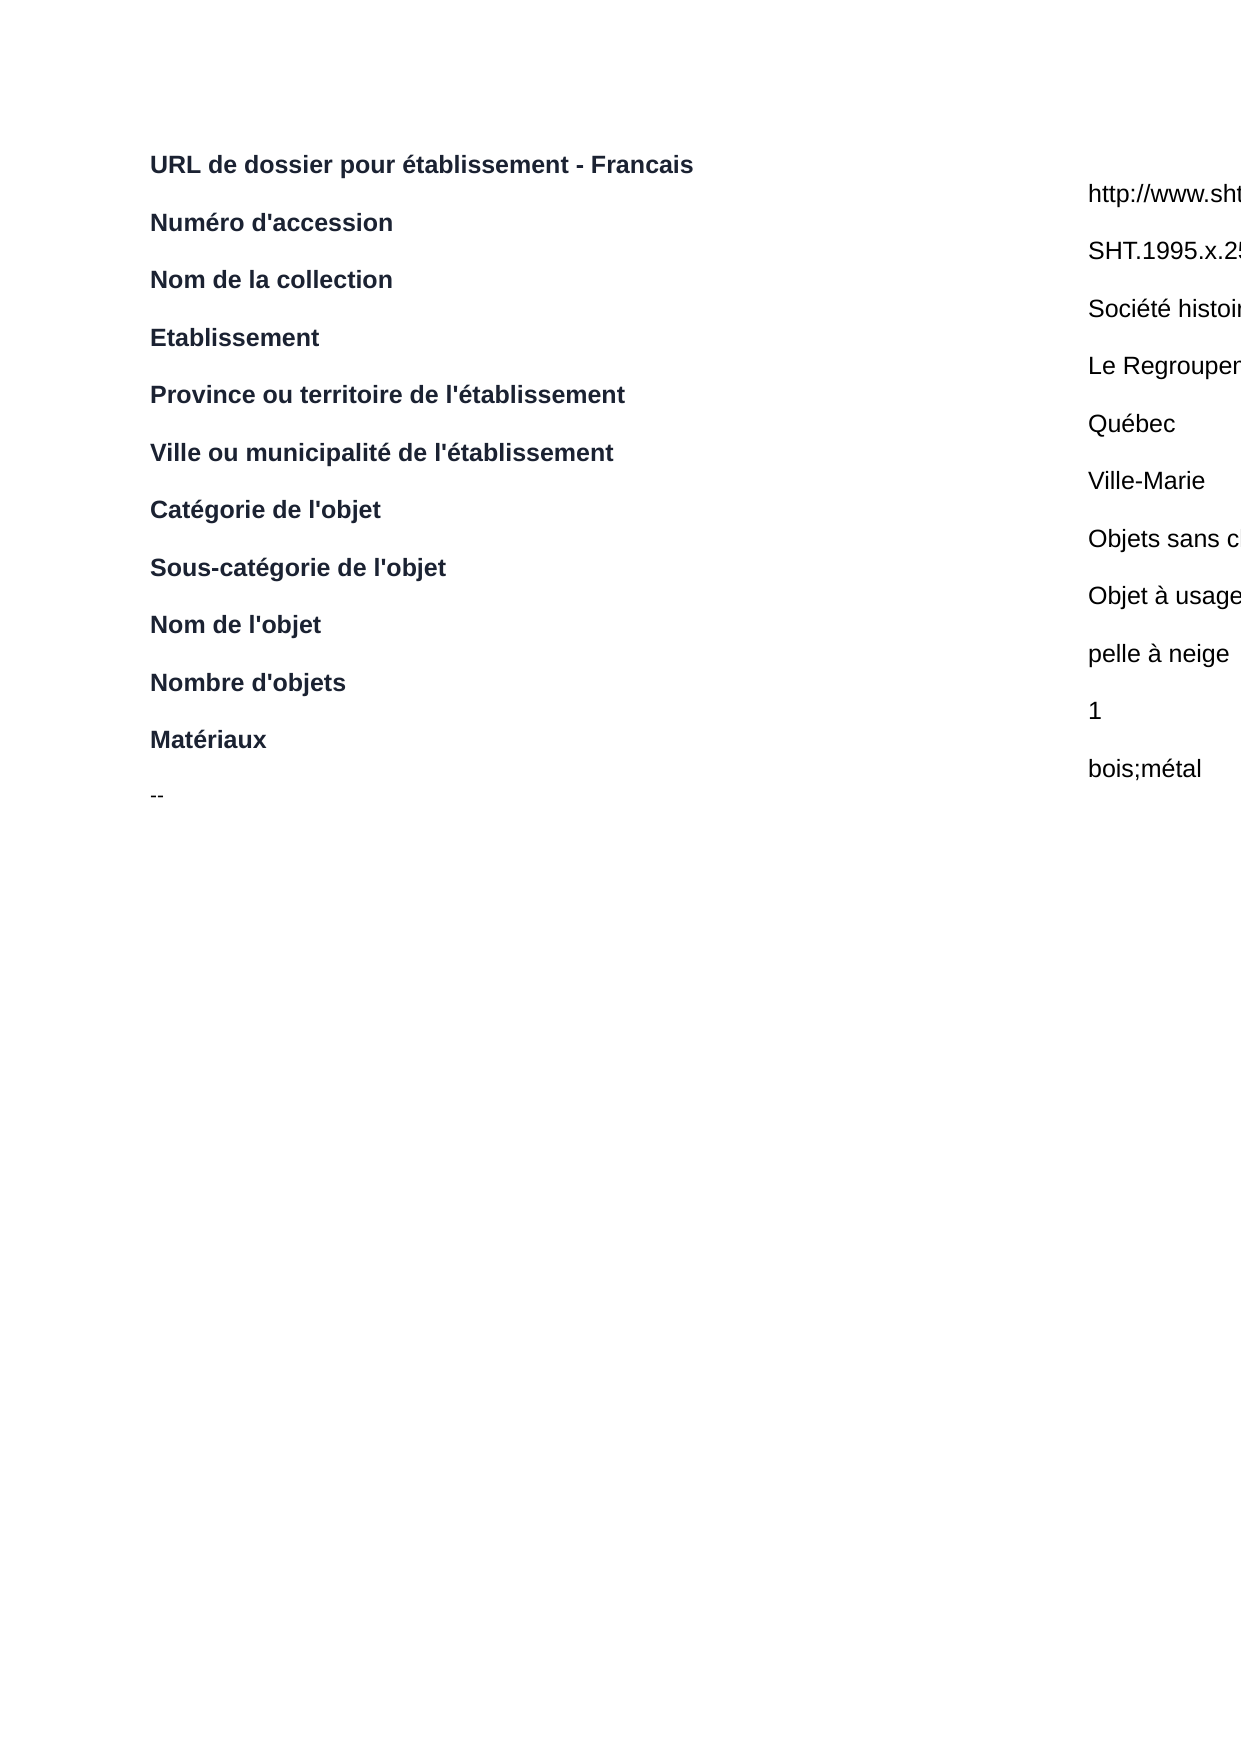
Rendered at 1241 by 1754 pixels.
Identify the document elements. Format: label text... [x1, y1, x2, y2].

text Etablissement [150, 322, 1090, 351]
text Québec [1088, 409, 1240, 437]
text Le Regroupement des sites et monuments historiques de l'Abitibi-Témiscamingue [1088, 351, 1240, 380]
text 1 [1088, 696, 1240, 725]
text Objet à usage multiple [1088, 581, 1240, 610]
text Ville-Marie [1088, 466, 1240, 495]
text Matériaux [150, 725, 1090, 754]
text SHT.1995.x.258 [1088, 236, 1240, 265]
text URL de dossier pour établissement - Francais [150, 150, 1090, 179]
text -- [150, 782, 1090, 806]
text http://www.shtemiscamingue.org/ [1088, 179, 1240, 207]
text Ville ou municipalité de l'établissement [150, 437, 1090, 466]
text bois;métal [1088, 754, 1240, 782]
text Catégorie de l'objet [150, 495, 1090, 524]
text Nom de la collection [150, 265, 1090, 294]
text Nom de l'objet [150, 610, 1090, 639]
text Sous-catégorie de l'objet [150, 552, 1090, 581]
text Province ou territoire de l'établissement [150, 380, 1090, 409]
text pelle à neige [1088, 639, 1240, 667]
text Numéro d'accession [150, 207, 1090, 236]
text Nombre d'objets [150, 667, 1090, 696]
text Société histoire Témiscamingue [1088, 294, 1240, 322]
text Objets sans classification [1088, 524, 1240, 552]
